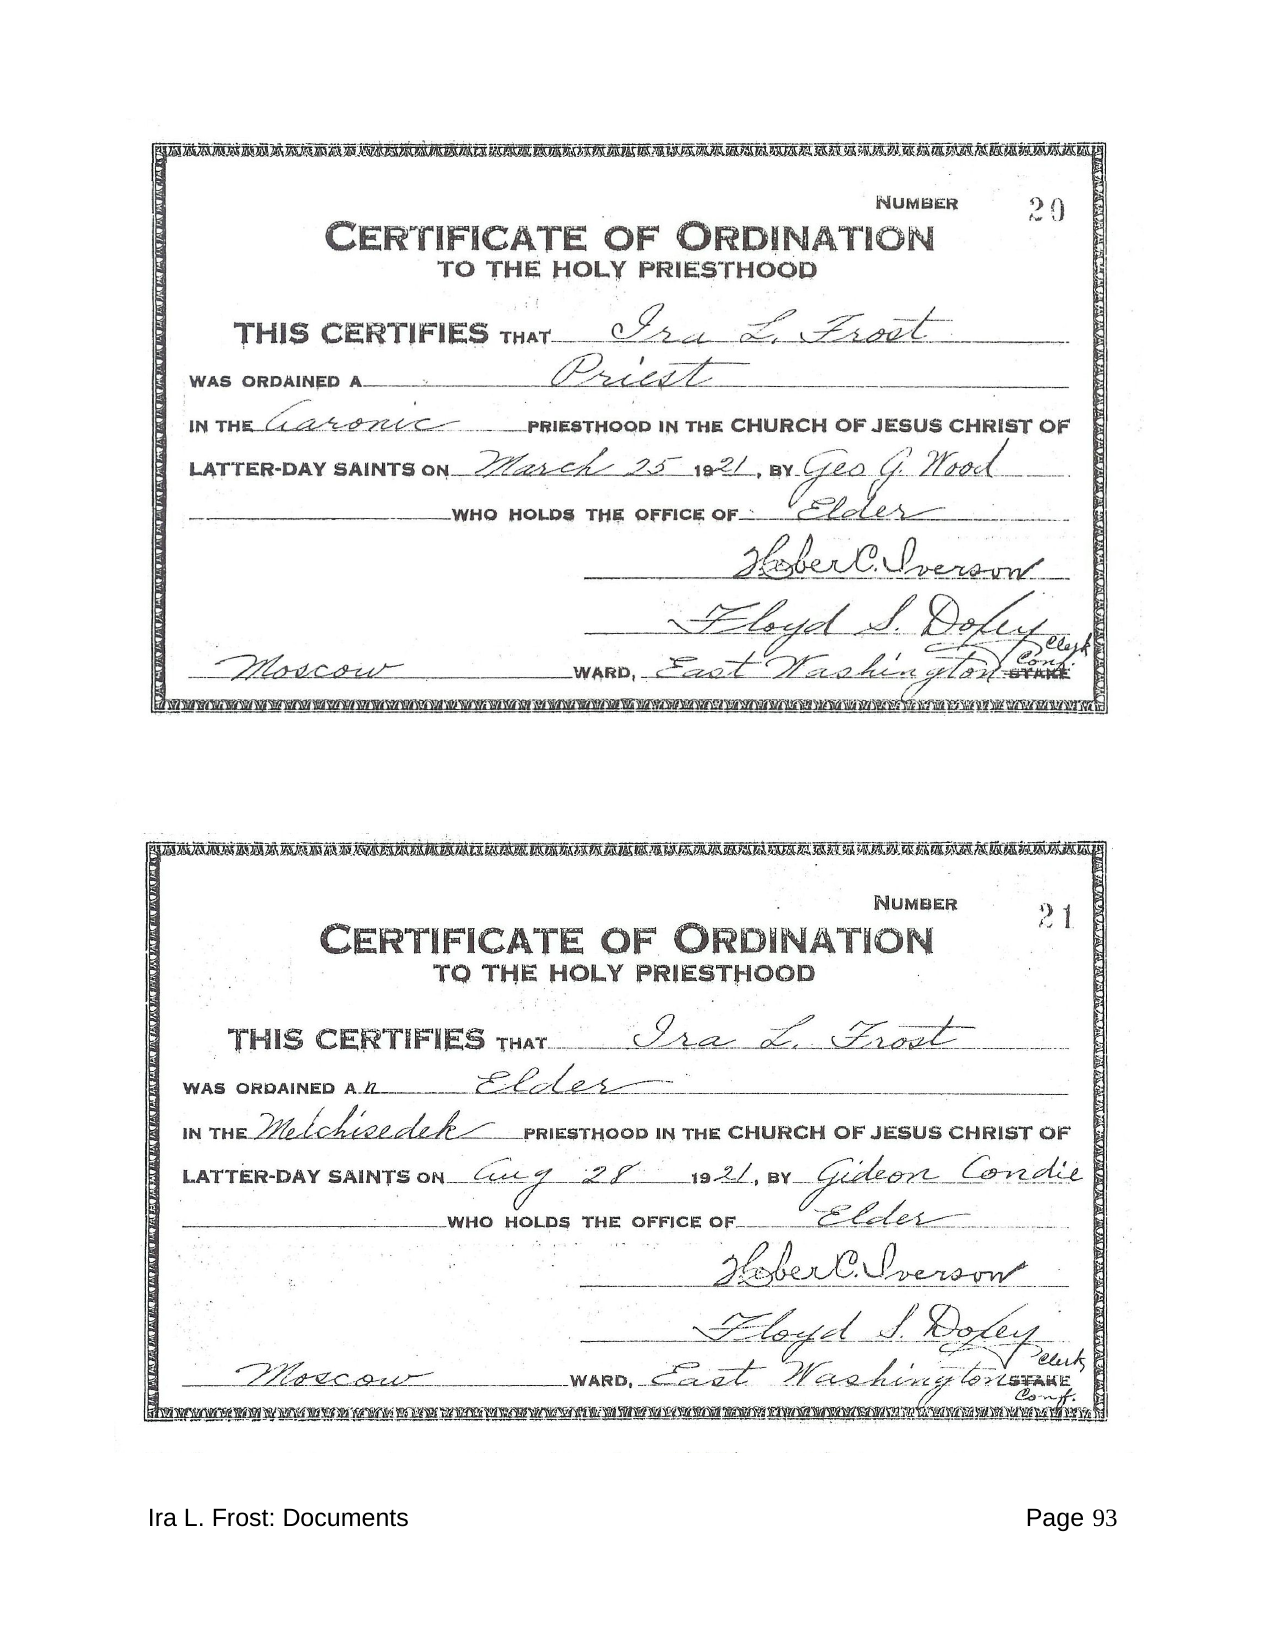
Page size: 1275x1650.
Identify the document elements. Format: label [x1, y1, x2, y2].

picture [117, 118, 1144, 750]
picture [114, 798, 1147, 1453]
